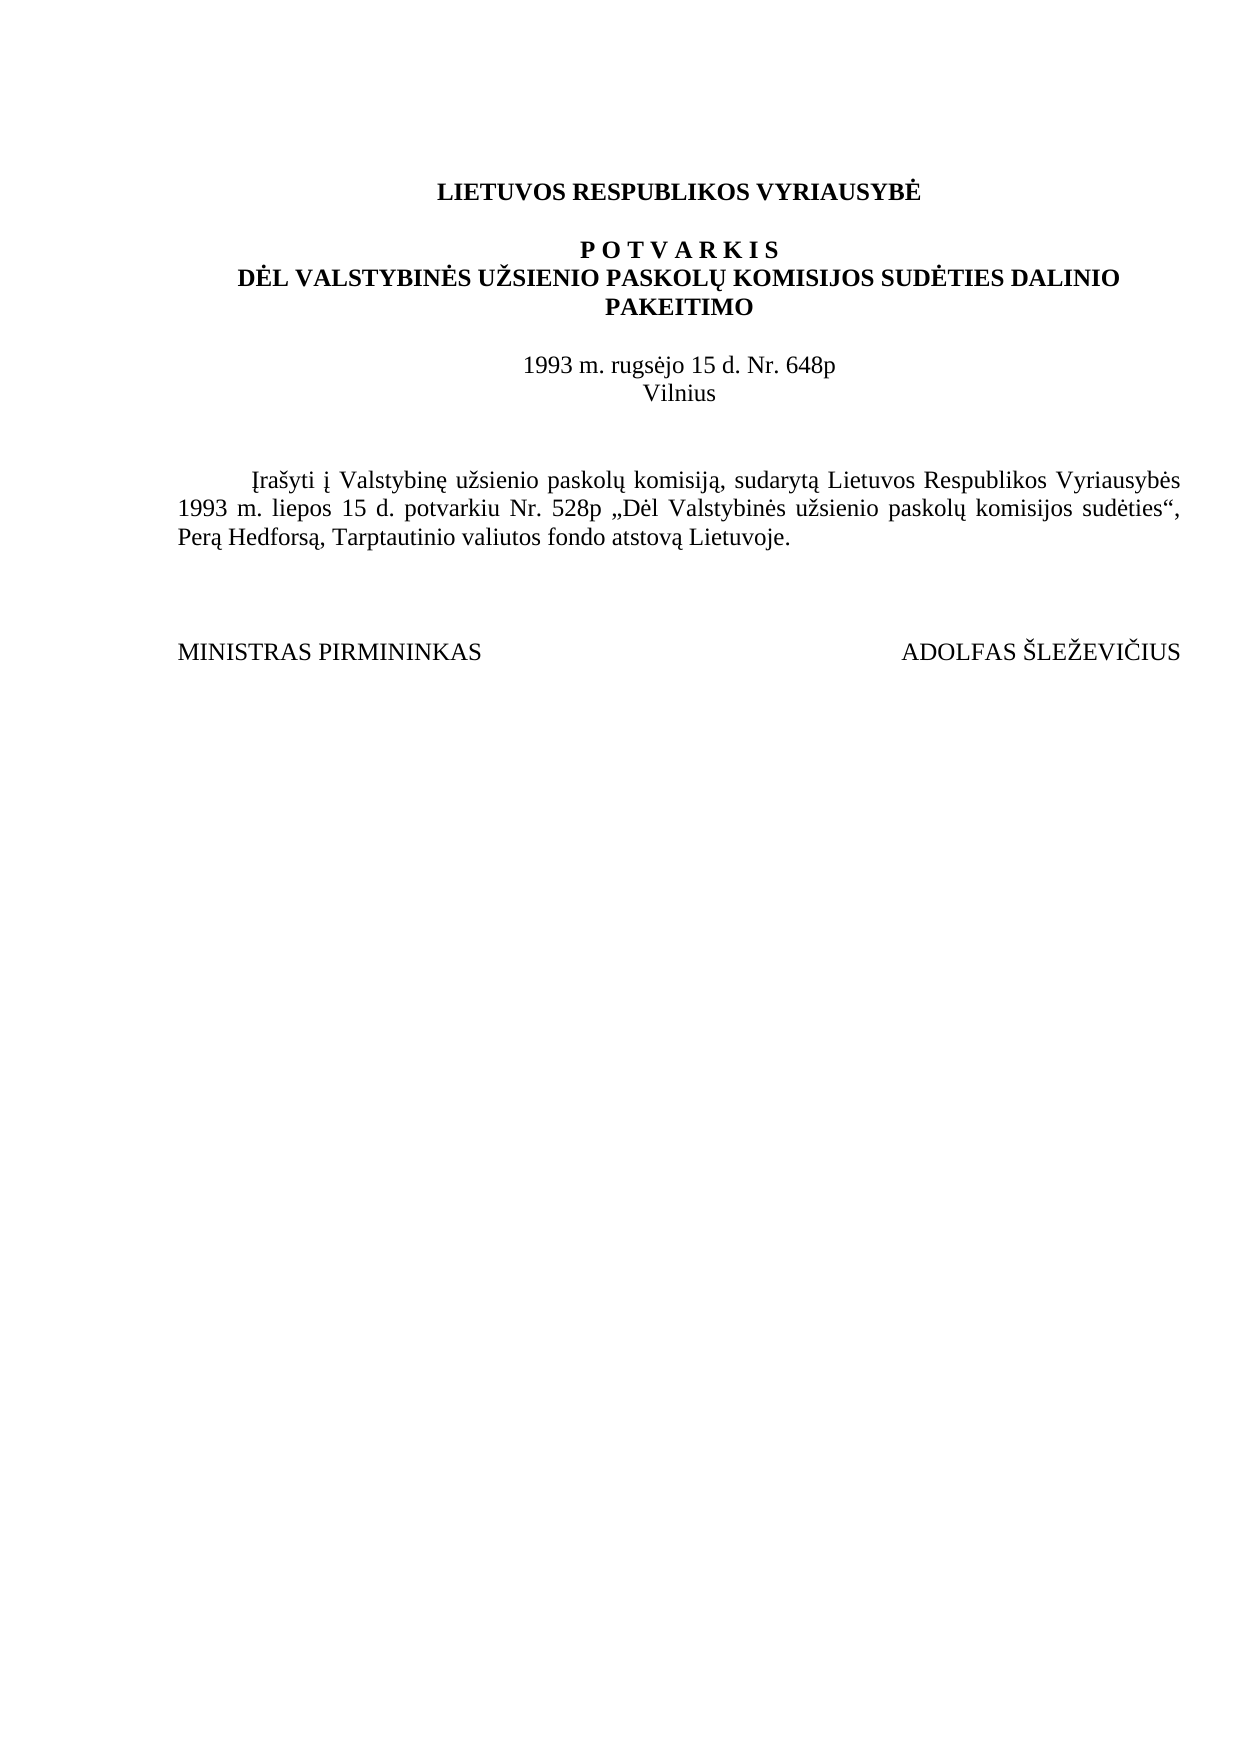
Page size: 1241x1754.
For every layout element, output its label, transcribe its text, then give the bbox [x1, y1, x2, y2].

text LIETUVOS RESPUBLIKOS VYRIAUSYBĖ [177, 177, 1181, 206]
text DĖL VALSTYBINĖS UŽSIENIO PASKOLŲ KOMISIJOS SUDĖTIES DALINIO PAKEITIMO [177, 263, 1181, 321]
text P O T V A R K I S [177, 235, 1181, 263]
text 1993 m. rugsėjo 15 d. Nr. 648p [177, 350, 1181, 378]
text MINISTRAS PIRMININKAS ADOLFAS ŠLEŽEVIČIUS [177, 637, 1181, 666]
text Vilnius [177, 378, 1181, 407]
text Įrašyti į Valstybinę užsienio paskolų komisiją, sudarytą Lietuvos Respublikos Vyriausybės 1993 m. liepos 15 d. potvarkiu Nr. 528p „Dėl Valstybinės užsienio paskolų komisijos sudėties“, Perą Hedforsą, Tarptautinio valiutos fondo atstovą Lietuvoje. [177, 465, 1181, 551]
